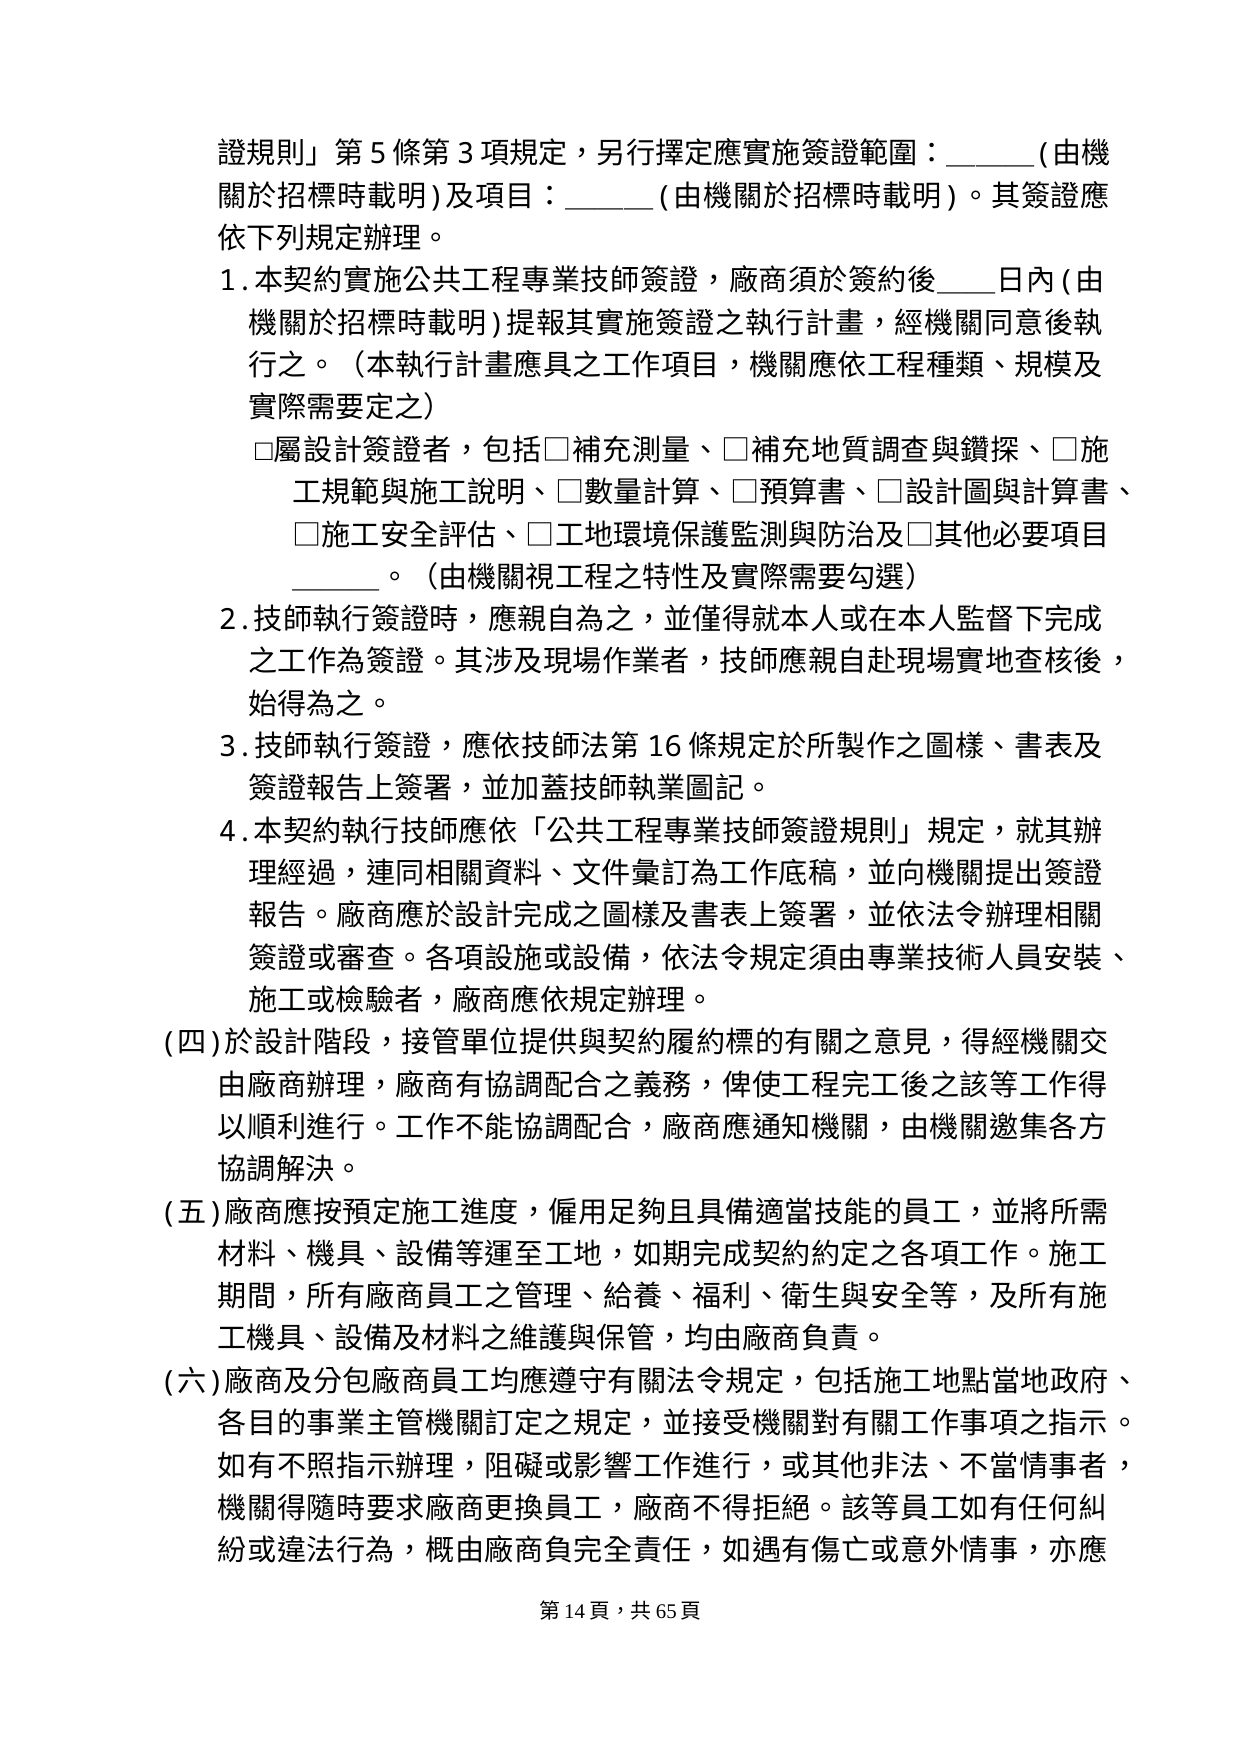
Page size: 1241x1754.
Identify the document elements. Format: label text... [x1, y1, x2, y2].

text 1.本契約實施公共工程專業技師簽證，廠商須於簽約後＿＿日內(由機關於招標時載明)提報其實施簽證之執行計畫，經機關同意後執行之。（本執行計畫應具之工作項目，機關應依工程種類、規模及實際需要定之） [218, 257, 1104, 426]
text 4.本契約執行技師應依「公共工程專業技師簽證規則」規定，就其辦理經過，連同相關資料、文件彙訂為工作底稿，並向機關提出簽證報告。廠商應於設計完成之圖樣及書表上簽署，並依法令辦理相關簽證或審查。各項設施或設備，依法令規定須由專業技術人員安裝、施工或檢驗者，廠商應依規定辦理。 [218, 807, 1104, 1019]
text 證規則」第5條第3項規定，另行擇定應實施簽證範圍：＿＿＿(由機關於招標時載明)及項目：＿＿＿(由機關於招標時載明)。其簽證應依下列規定辦理。 [217, 130, 1110, 257]
text (四)於設計階段，接管單位提供與契約履約標的有關之意見，得經機關交由廠商辦理，廠商有協調配合之義務，俾使工程完工後之該等工作得以順利進行。工作不能協調配合，廠商應通知機關，由機關邀集各方協調解決。 [159, 1019, 1110, 1188]
text (六)廠商及分包廠商員工均應遵守有關法令規定，包括施工地點當地政府、各目的事業主管機關訂定之規定，並接受機關對有關工作事項之指示。如有不照指示辦理，阻礙或影響工作進行，或其他非法、不當情事者，機關得隨時要求廠商更換員工，廠商不得拒絕。該等員工如有任何糾紛或違法行為，概由廠商負完全責任，如遇有傷亡或意外情事，亦應由廠商自行處理，與機關無涉。 [159, 1357, 1110, 1569]
text □屬設計簽證者，包括□補充測量、□補充地質調查與鑽探、□施工規範與施工說明、□數量計算、□預算書、□設計圖與計算書、□施工安全評估、□工地環境保護監測與防治及□其他必要項目＿＿＿。（由機關視工程之特性及實際需要勾選） [255, 426, 1110, 596]
text 2.技師執行簽證時，應親自為之，並僅得就本人或在本人監督下完成之工作為簽證。其涉及現場作業者，技師應親自赴現場實地查核後，始得為之。 [218, 596, 1104, 723]
text (五)廠商應按預定施工進度，僱用足夠且具備適當技能的員工，並將所需材料、機具、設備等運至工地，如期完成契約約定之各項工作。施工期間，所有廠商員工之管理、給養、福利、衛生與安全等，及所有施工機具、設備及材料之維護與保管，均由廠商負責。 [159, 1188, 1110, 1357]
text 3.技師執行簽證，應依技師法第16條規定於所製作之圖樣、書表及簽證報告上簽署，並加蓋技師執業圖記。 [218, 723, 1104, 807]
